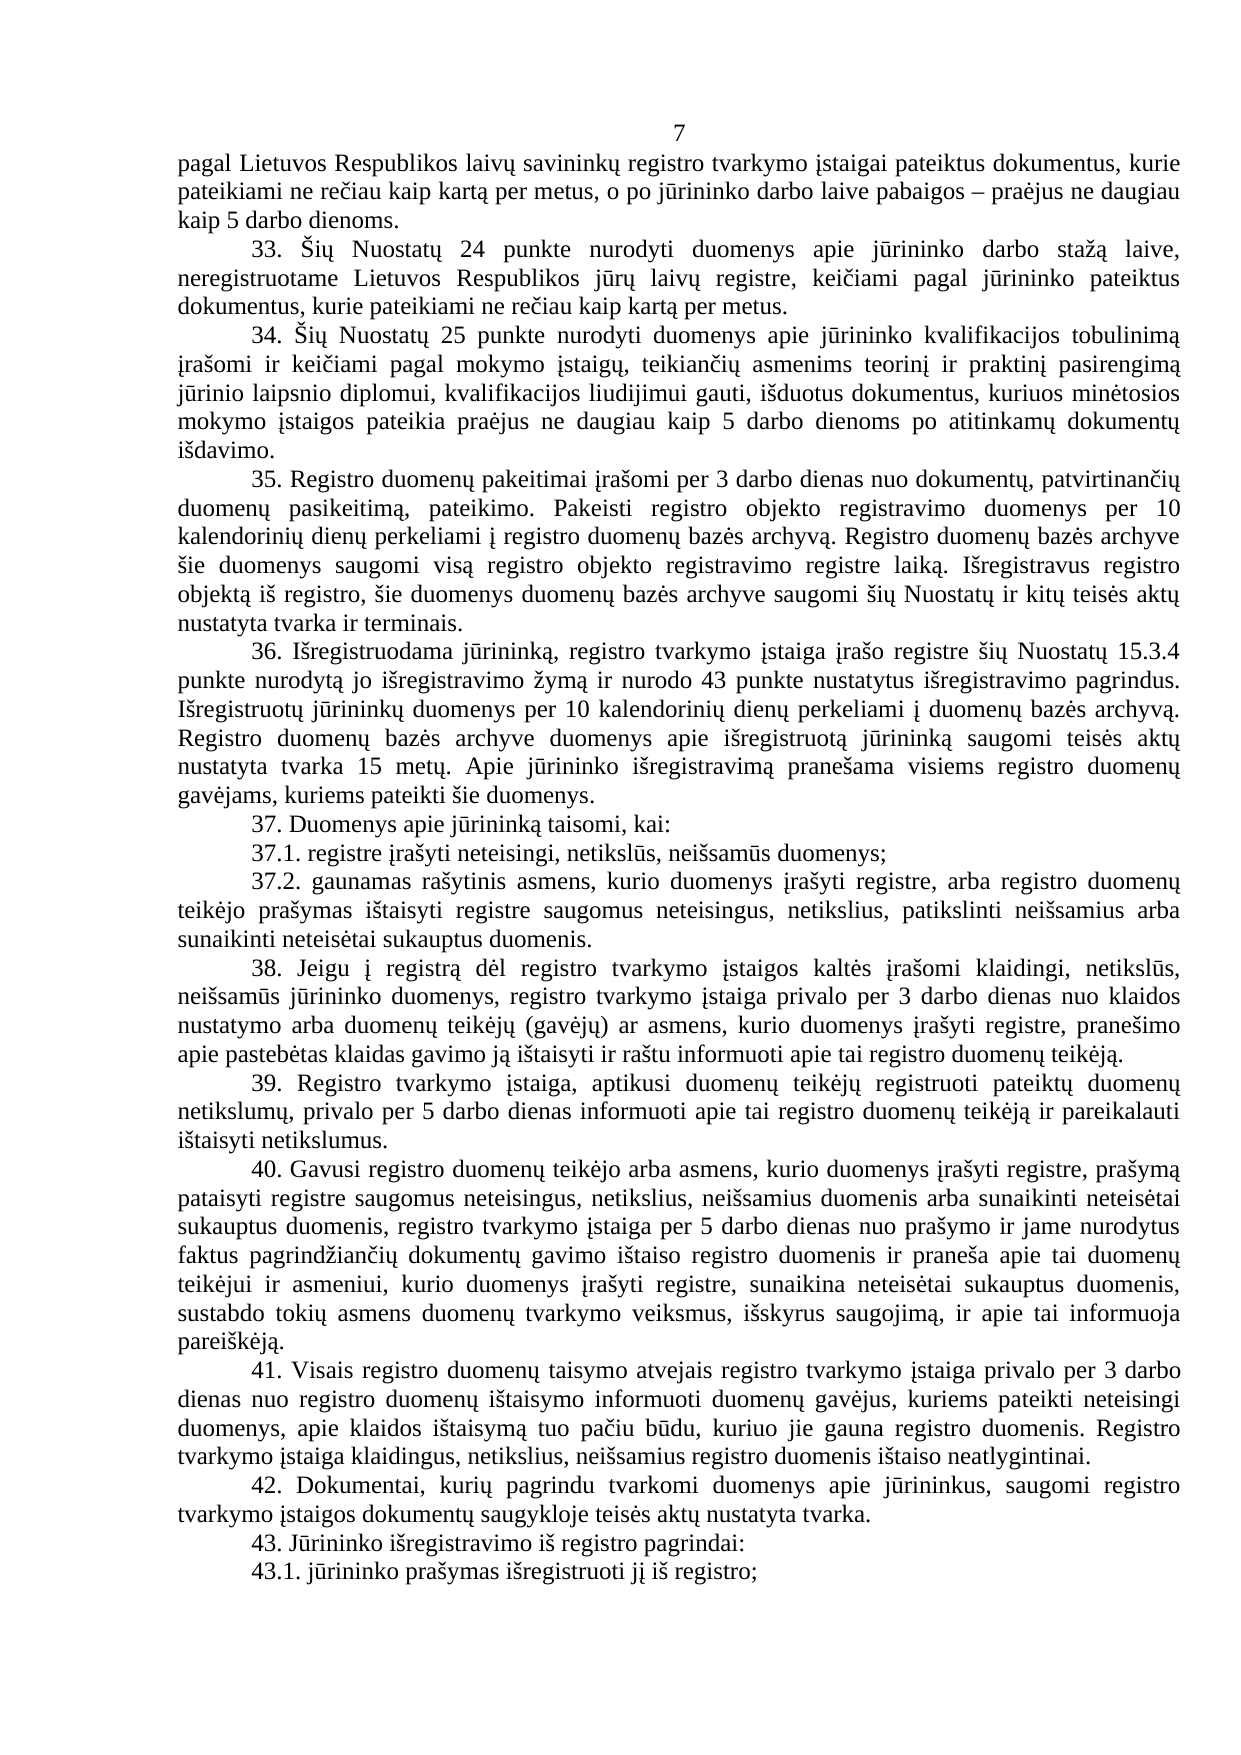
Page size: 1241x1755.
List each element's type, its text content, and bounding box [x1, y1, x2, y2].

text 40. Gavusi registro duomenų teikėjo arba asmens, kurio duomenys įrašyti registre, prašymą pataisyti registre saugomus neteisingus, netikslius, neišsamius duomenis arba sunaikinti neteisėtai sukauptus duomenis, registro tvarkymo įstaiga per 5 darbo dienas nuo prašymo ir jame nurodytus faktus pagrindžiančių dokumentų gavimo ištaiso registro duomenis ir praneša apie tai duomenų teikėjui ir asmeniui, kurio duomenys įrašyti registre, sunaikina neteisėtai sukauptus duomenis, sustabdo tokių asmens duomenų tvarkymo veiksmus, išskyrus saugojimą, ir apie tai informuoja pareiškėją. [177, 1154, 1181, 1355]
text 33. Šių Nuostatų 24 punkte nurodyti duomenys apie jūrininko darbo stažą laive, neregistruotame Lietuvos Respublikos jūrų laivų registre, keičiami pagal jūrininko pateiktus dokumentus, kurie pateikiami ne rečiau kaip kartą per metus. [177, 234, 1181, 320]
text pagal Lietuvos Respublikos laivų savininkų registro tvarkymo įstaigai pateiktus dokumentus, kurie pateikiami ne rečiau kaip kartą per metus, o po jūrininko darbo laive pabaigos – praėjus ne daugiau kaip 5 darbo dienoms. [177, 148, 1181, 234]
text 43.1. jūrininko prašymas išregistruoti jį iš registro; [177, 1556, 1181, 1585]
text 34. Šių Nuostatų 25 punkte nurodyti duomenys apie jūrininko kvalifikacijos tobulinimą įrašomi ir keičiami pagal mokymo įstaigų, teikiančių asmenims teorinį ir praktinį pasirengimą jūrinio laipsnio diplomui, kvalifikacijos liudijimui gauti, išduotus dokumentus, kuriuos minėtosios mokymo įstaigos pateikia praėjus ne daugiau kaip 5 darbo dienoms po atitinkamų dokumentų išdavimo. [177, 320, 1181, 464]
text 35. Registro duomenų pakeitimai įrašomi per 3 darbo dienas nuo dokumentų, patvirtinančių duomenų pasikeitimą, pateikimo. Pakeisti registro objekto registravimo duomenys per 10 kalendorinių dienų perkeliami į registro duomenų bazės archyvą. Registro duomenų bazės archyve šie duomenys saugomi visą registro objekto registravimo registre laiką. Išregistravus registro objektą iš registro, šie duomenys duomenų bazės archyve saugomi šių Nuostatų ir kitų teisės aktų nustatyta tvarka ir terminais. [177, 464, 1181, 636]
text 42. Dokumentai, kurių pagrindu tvarkomi duomenys apie jūrininkus, saugomi registro tvarkymo įstaigos dokumentų saugykloje teisės aktų nustatyta tvarka. [177, 1470, 1181, 1528]
text 43. Jūrininko išregistravimo iš registro pagrindai: [177, 1528, 1181, 1556]
text 39. Registro tvarkymo įstaiga, aptikusi duomenų teikėjų registruoti pateiktų duomenų netikslumų, privalo per 5 darbo dienas informuoti apie tai registro duomenų teikėją ir pareikalauti ištaisyti netikslumus. [177, 1068, 1181, 1154]
text 41. Visais registro duomenų taisymo atvejais registro tvarkymo įstaiga privalo per 3 darbo dienas nuo registro duomenų ištaisymo informuoti duomenų gavėjus, kuriems pateikti neteisingi duomenys, apie klaidos ištaisymą tuo pačiu būdu, kuriuo jie gauna registro duomenis. Registro tvarkymo įstaiga klaidingus, netikslius, neišsamius registro duomenis ištaiso neatlygintinai. [177, 1355, 1181, 1470]
text 37. Duomenys apie jūrininką taisomi, kai: [177, 809, 1181, 838]
text 36. Išregistruodama jūrininką, registro tvarkymo įstaiga įrašo registre šių Nuostatų 15.3.4 punkte nurodytą jo išregistravimo žymą ir nurodo 43 punkte nustatytus išregistravimo pagrindus. Išregistruotų jūrininkų duomenys per 10 kalendorinių dienų perkeliami į duomenų bazės archyvą. Registro duomenų bazės archyve duomenys apie išregistruotą jūrininką saugomi teisės aktų nustatyta tvarka 15 metų. Apie jūrininko išregistravimą pranešama visiems registro duomenų gavėjams, kuriems pateikti šie duomenys. [177, 636, 1181, 809]
text 37.2. gaunamas rašytinis asmens, kurio duomenys įrašyti registre, arba registro duomenų teikėjo prašymas ištaisyti registre saugomus neteisingus, netikslius, patikslinti neišsamius arba sunaikinti neteisėtai sukauptus duomenis. [177, 866, 1181, 953]
text 38. Jeigu į registrą dėl registro tvarkymo įstaigos kaltės įrašomi klaidingi, netikslūs, neišsamūs jūrininko duomenys, registro tvarkymo įstaiga privalo per 3 darbo dienas nuo klaidos nustatymo arba duomenų teikėjų (gavėjų) ar asmens, kurio duomenys įrašyti registre, pranešimo apie pastebėtas klaidas gavimo ją ištaisyti ir raštu informuoti apie tai registro duomenų teikėją. [177, 953, 1181, 1068]
text 37.1. registre įrašyti neteisingi, netikslūs, neišsamūs duomenys; [177, 838, 1181, 866]
